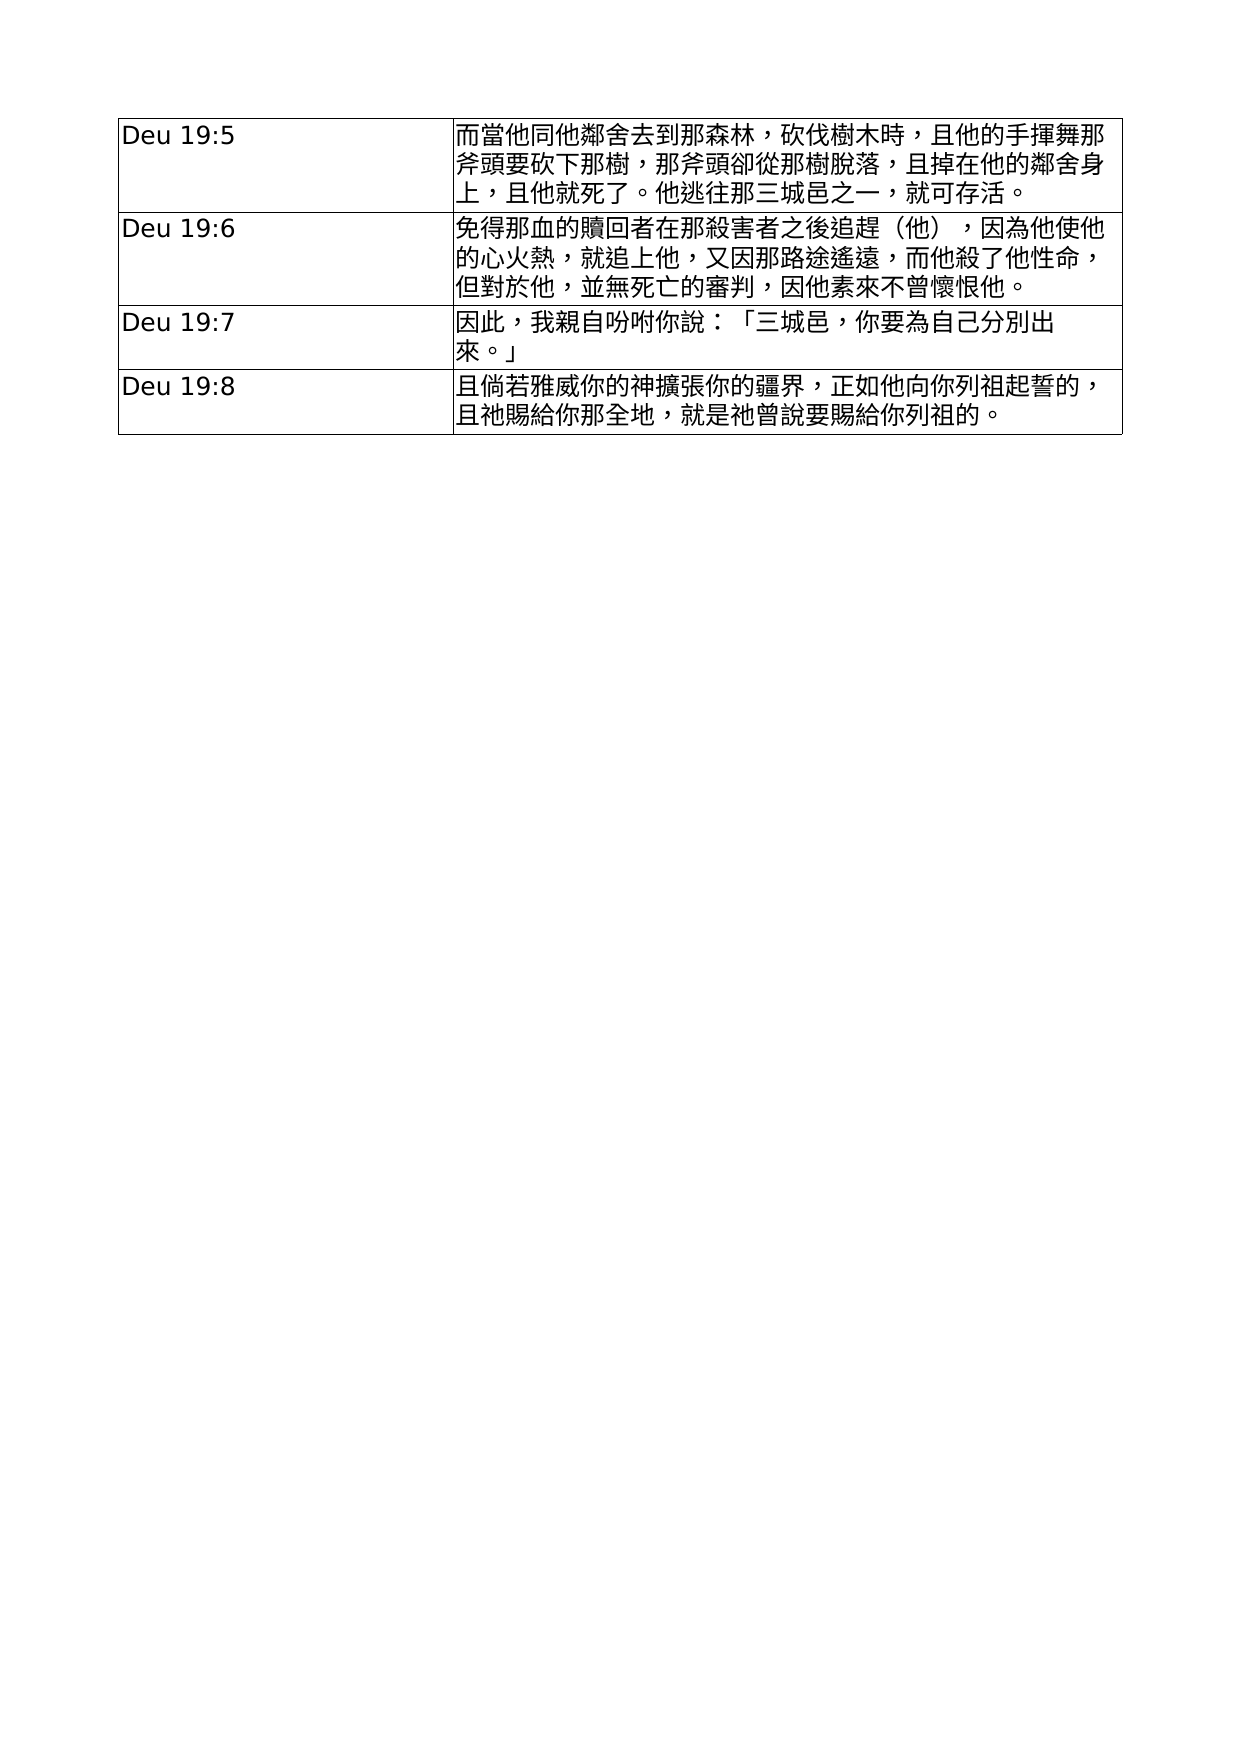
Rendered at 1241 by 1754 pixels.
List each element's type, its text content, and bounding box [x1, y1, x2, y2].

table_cell Deu 19:8 [119, 370, 453, 433]
table_cell Deu 19:5 [119, 119, 453, 212]
table_cell 因此，我親自吩咐你說：「三城邑，你要為自己分別出來。」 [454, 306, 1122, 369]
table_cell 免得那血的贖回者在那殺害者之後追趕（他），因為他使他的心火熱，就追上他，又因那路途遙遠，而他殺了他性命，但對於他，並無死亡的審判，因他素來不曾懷恨他。 [454, 213, 1122, 305]
table_cell 且倘若雅威你的神擴張你的疆界，正如他向你列祖起誓的，且祂賜給你那全地，就是祂曾說要賜給你列祖的。 [454, 370, 1122, 433]
table_cell Deu 19:7 [119, 306, 453, 369]
table_cell Deu 19:6 [119, 213, 453, 305]
table_cell 而當他同他鄰舍去到那森林，砍伐樹木時，且他的手揮舞那斧頭要砍下那樹，那斧頭卻從那樹脫落，且掉在他的鄰舍身上，且他就死了。他逃往那三城邑之一，就可存活。 [454, 119, 1122, 212]
